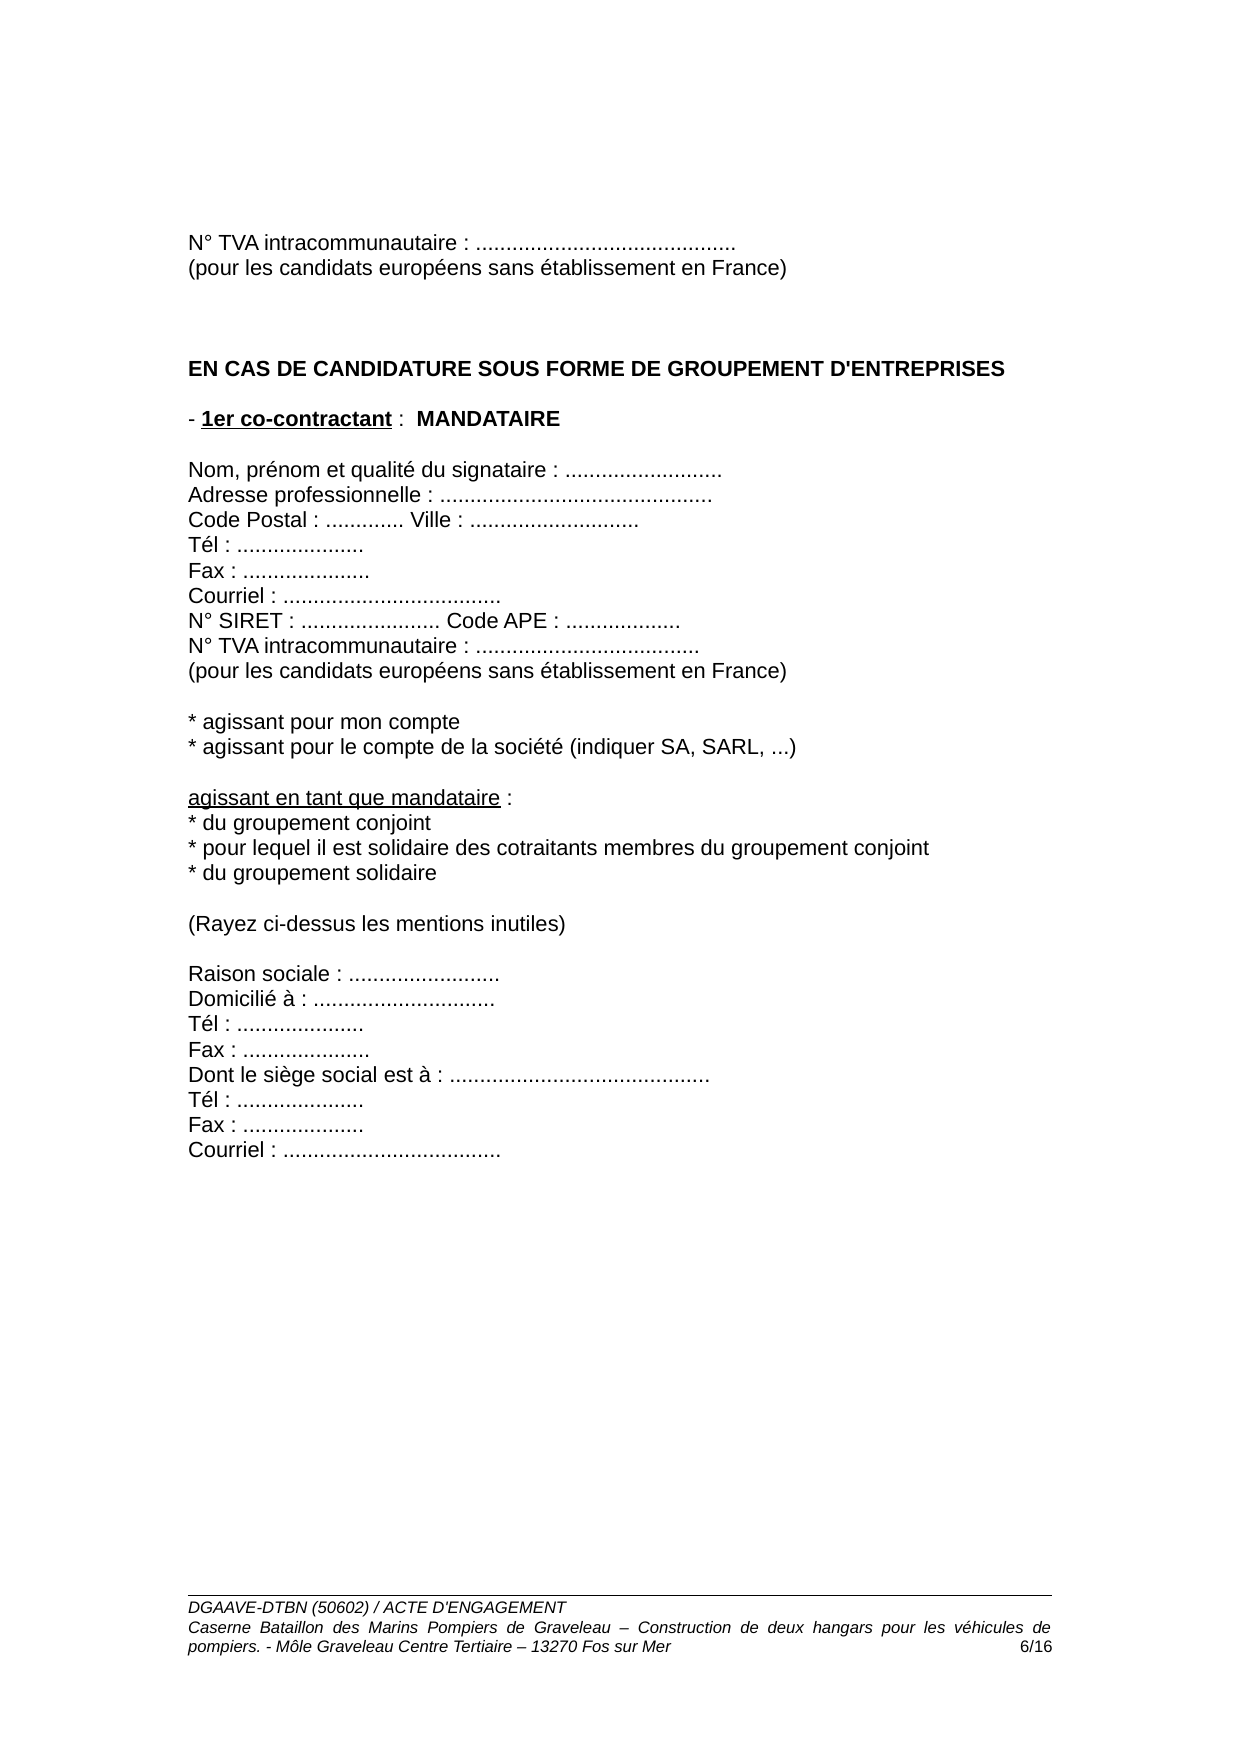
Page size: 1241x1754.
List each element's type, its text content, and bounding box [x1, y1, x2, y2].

text Tél : ..................... [188, 532, 1052, 557]
text Domicilié à : .............................. [188, 986, 1052, 1011]
text Raison sociale : ......................... [188, 961, 1052, 986]
text * agissant pour mon compte [188, 709, 1052, 734]
text * du groupement conjoint [188, 809, 1052, 835]
text Code Postal : ............. Ville : ............................ [188, 507, 1052, 532]
text (Rayez ci-dessus les mentions inutiles) [188, 910, 1052, 936]
text * agissant pour le compte de la société (indiquer SA, SARL, ...) [188, 734, 1052, 759]
text Tél : ..................... [188, 1011, 1052, 1036]
text Fax : ..................... [188, 1036, 1052, 1062]
text agissant en tant que mandataire : [188, 784, 1052, 809]
text Tél : ..................... [188, 1087, 1052, 1112]
text - 1er co-contractant : MANDATAIRE [188, 406, 1052, 431]
text Dont le siège social est à : ........................................... [188, 1062, 1052, 1087]
text Adresse professionnelle : ............................................. [188, 482, 1052, 507]
text Courriel : .................................... [188, 583, 1052, 608]
text * pour lequel il est solidaire des cotraitants membres du groupement conjoint [188, 835, 1052, 860]
text N° SIRET : ....................... Code APE : ................... [188, 608, 1052, 633]
text Fax : .................... [188, 1112, 1052, 1137]
text N° TVA intracommunautaire : ........................................... [188, 230, 1052, 255]
text EN CAS DE CANDIDATURE SOUS FORME DE GROUPEMENT D'ENTREPRISES [188, 356, 1052, 381]
text Nom, prénom et qualité du signataire : .......................... [188, 457, 1052, 482]
text * du groupement solidaire [188, 860, 1052, 885]
text (pour les candidats européens sans établissement en France) [188, 255, 1052, 280]
text Fax : ..................... [188, 557, 1052, 583]
text (pour les candidats européens sans établissement en France) [188, 658, 1052, 683]
text N° TVA intracommunautaire : ..................................... [188, 633, 1052, 658]
text Courriel : .................................... [188, 1137, 1052, 1162]
